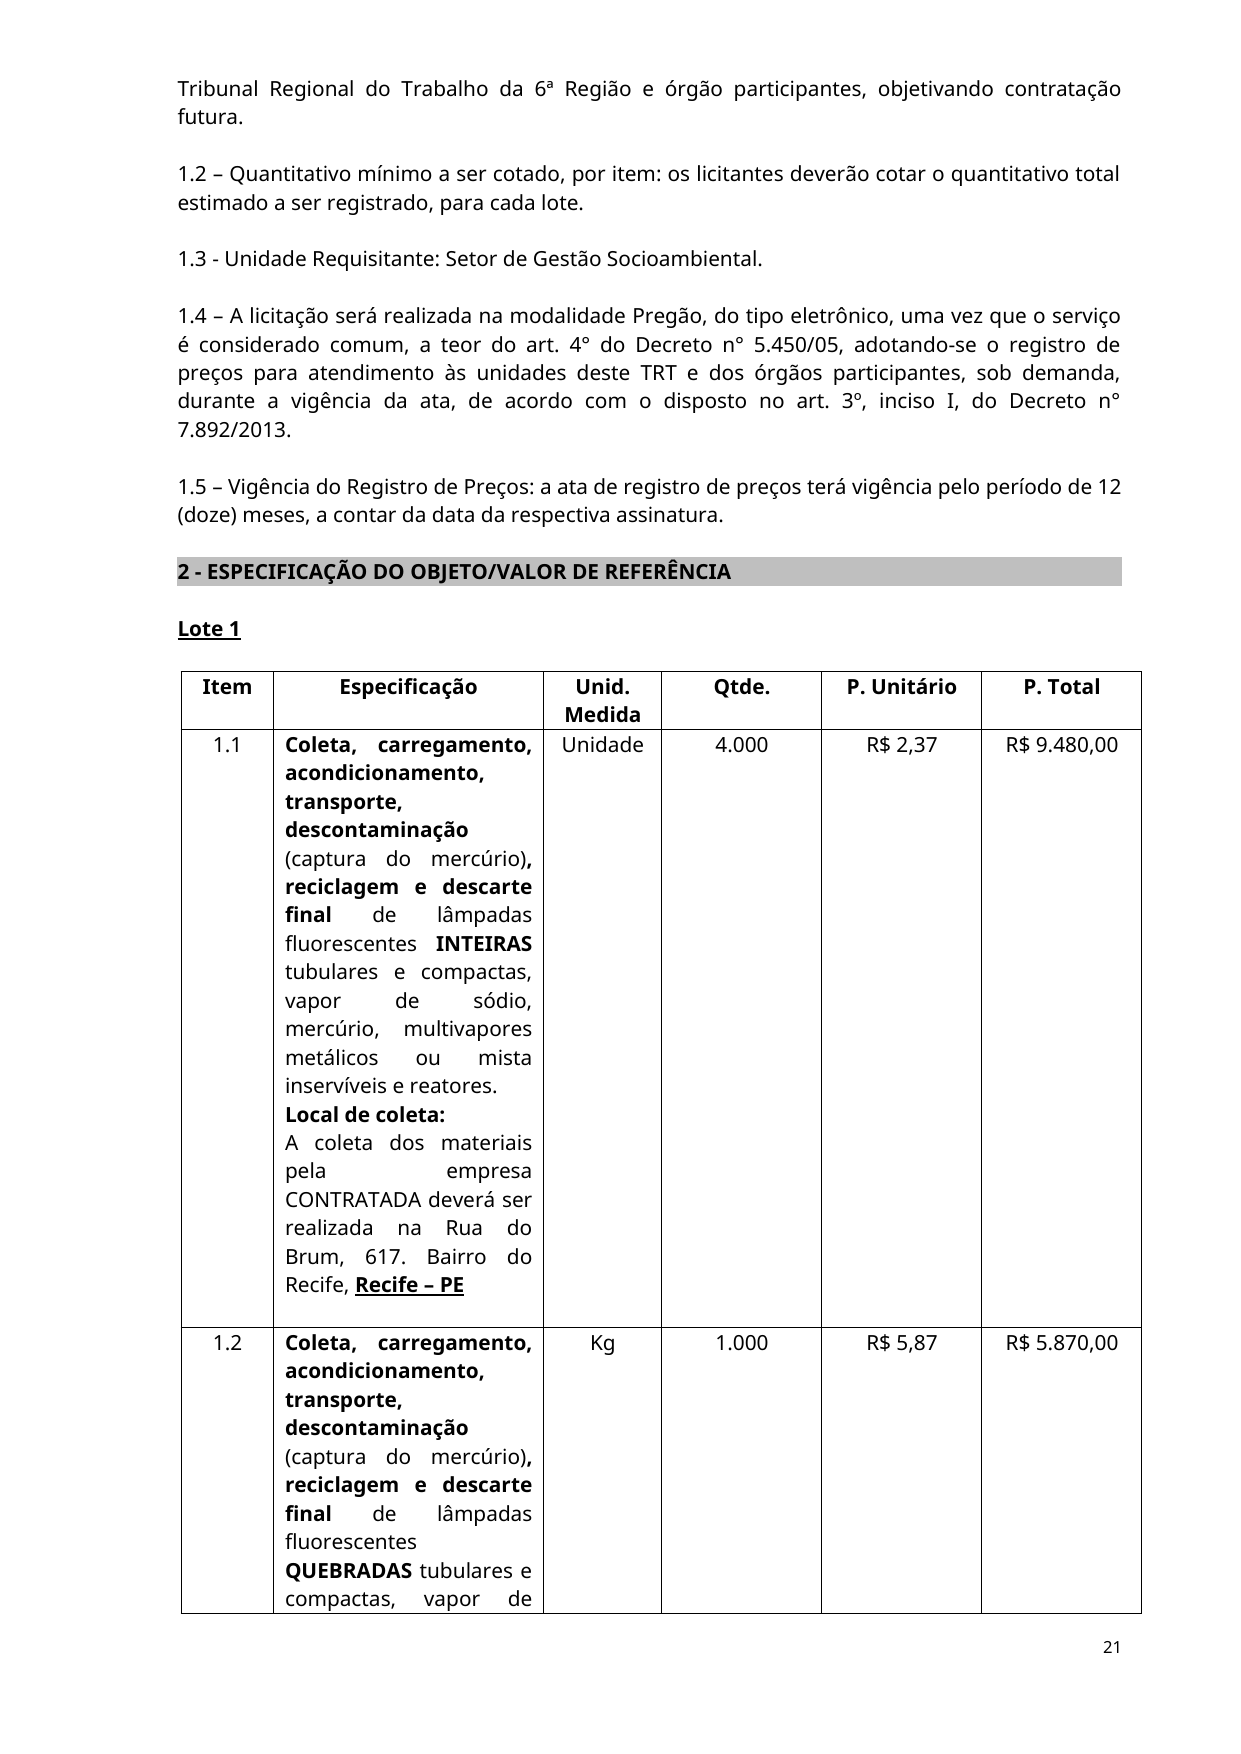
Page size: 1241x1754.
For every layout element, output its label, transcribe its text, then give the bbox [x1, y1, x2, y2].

table_cell Coleta, carregamento, acondicionamento, transporte, descontaminação (captura do mercúrio), reciclagem e descarte final de lâmpadas fluorescentes QUEBRADAS tubulares e compactas, vapor de [274, 1328, 543, 1613]
table_cell R$ 5,87 [822, 1328, 981, 1613]
table_cell 1.000 [662, 1328, 821, 1613]
text Lote 1 [177, 614, 1122, 643]
table_header Especificação [274, 672, 543, 729]
table_cell Coleta, carregamento, acondicionamento, transporte, descontaminação (captura do mercúrio), reciclagem e descarte final de lâmpadas fluorescentes INTEIRAS tubulares e compactas, vapor de sódio, mercúrio, multivapores metálicos ou mista inservíveis e reatores. Local de coleta: A coleta dos materiais pela empresa CONTRATADA deverá ser realizada na Rua do Brum, 617. Bairro do Recife, Recife – PE [274, 730, 543, 1327]
table_header P. Total [982, 672, 1141, 729]
table_header Unid. Medida [544, 672, 661, 729]
table_cell R$ 9.480,00 [982, 730, 1141, 1327]
text 1.3 - Unidade Requisitante: Setor de Gestão Socioambiental. [177, 244, 1122, 273]
table_cell 1.1 [182, 730, 273, 1327]
text Tribunal Regional do Trabalho da 6ª Região e órgão participantes, objetivando contratação futura. [177, 74, 1122, 131]
table_header P. Unitário [822, 672, 981, 729]
table_cell Kg [544, 1328, 661, 1613]
table_header Qtde. [662, 672, 821, 729]
text 2 - ESPECIFICAÇÃO DO OBJETO/VALOR DE REFERÊNCIA [177, 557, 1122, 586]
table_cell R$ 2,37 [822, 730, 981, 1327]
table_cell 4.000 [662, 730, 821, 1327]
table_header Item [182, 672, 273, 729]
table_cell 1.2 [182, 1328, 273, 1613]
text 1.4 – A licitação será realizada na modalidade Pregão, do tipo eletrônico, uma vez que o serviço é considerado comum, a teor do art. 4° do Decreto n° 5.450/05, adotando-se o registro de preços para atendimento às unidades deste TRT e dos órgãos participantes, sob demanda, durante a vigência da ata, de acordo com o disposto no art. 3º, inciso I, do Decreto n° 7.892/2013. [177, 301, 1122, 443]
text 1.2 – Quantitativo mínimo a ser cotado, por item: os licitantes deverão cotar o quantitativo total estimado a ser registrado, para cada lote. [177, 159, 1122, 216]
table_cell R$ 5.870,00 [982, 1328, 1141, 1613]
table_cell Unidade [544, 730, 661, 1327]
text 1.5 – Vigência do Registro de Preços: a ata de registro de preços terá vigência pelo período de 12 (doze) meses, a contar da data da respectiva assinatura. [177, 472, 1122, 529]
